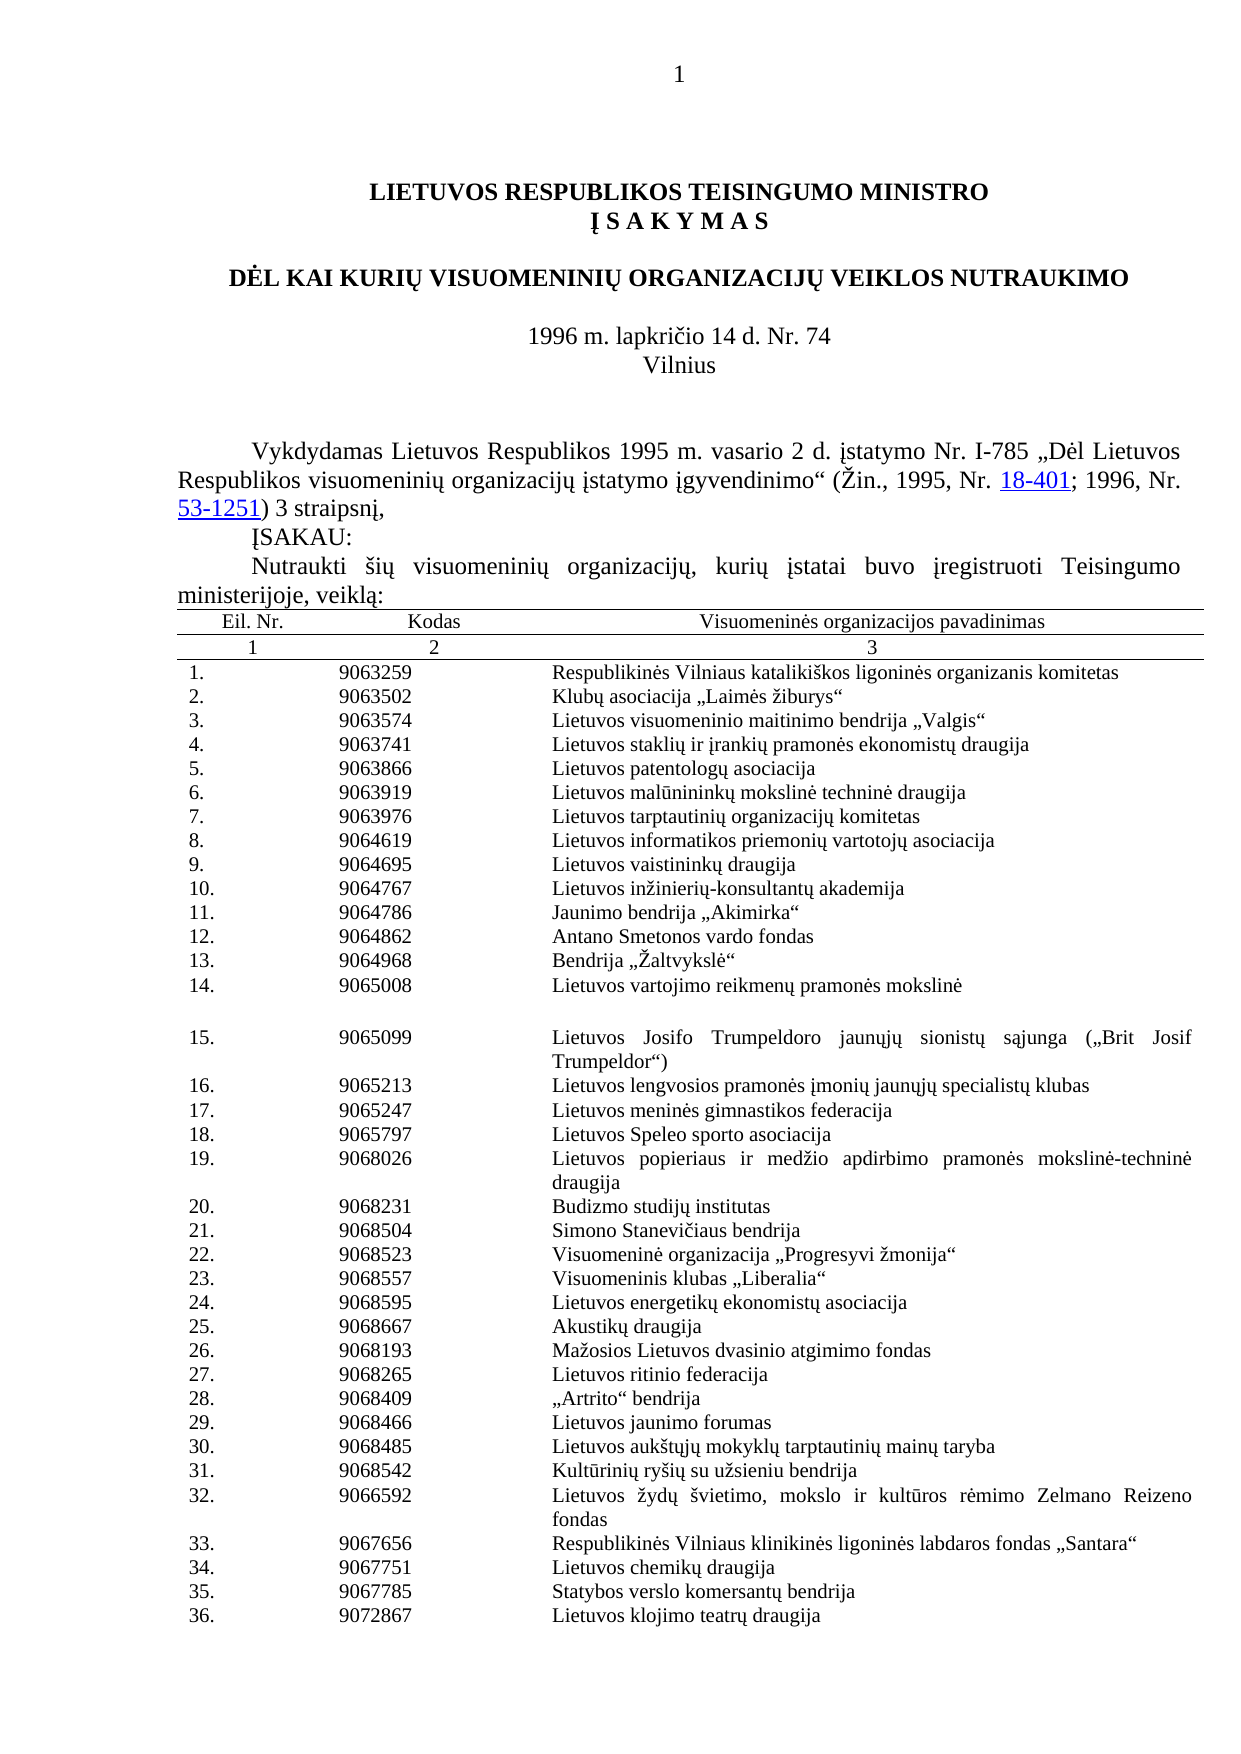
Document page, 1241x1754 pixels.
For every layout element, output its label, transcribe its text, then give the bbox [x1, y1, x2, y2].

table_cell 9063574 [328, 708, 541, 732]
table_cell 29. [177, 1410, 328, 1434]
table_cell 9068595 [328, 1290, 541, 1314]
table_cell 9066592 [328, 1483, 541, 1531]
table_cell 3. [177, 708, 328, 732]
table_cell 9065213 [328, 1074, 541, 1097]
table_cell 1. [177, 660, 328, 684]
table_cell Mažosios Lietuvos dvasinio atgimimo fondas [541, 1338, 1204, 1362]
table_cell Visuomeninė organizacija „Progresyvi žmonija“ [541, 1242, 1204, 1266]
text Nutraukti šių visuomeninių organizacijų, kurių įstatai buvo įregistruoti Teisingumo ministerijoje, veiklą: [177, 551, 1181, 608]
table_cell Lietuvos klojimo teatrų draugija [541, 1603, 1204, 1627]
table_cell 9072867 [328, 1603, 541, 1627]
table_cell Lietuvos malūnininkų mokslinė techninė draugija [541, 780, 1204, 804]
table_cell 21. [177, 1218, 328, 1242]
table_cell 14. [177, 973, 328, 1025]
table_cell 9068485 [328, 1434, 541, 1458]
table_cell 9063976 [328, 804, 541, 828]
table_cell 9068466 [328, 1410, 541, 1434]
table_cell Lietuvos žydų švietimo, mokslo ir kultūros rėmimo Zelmano Reizeno fondas [541, 1483, 1204, 1531]
table_header Eil. Nr. [177, 610, 328, 633]
text 1996 m. lapkričio 14 d. Nr. 74 [177, 321, 1181, 350]
table_cell 16. [177, 1074, 328, 1097]
table_cell Visuomeninis klubas „Liberalia“ [541, 1266, 1204, 1290]
table_cell Lietuvos energetikų ekonomistų asociacija [541, 1290, 1204, 1314]
table_cell 9067656 [328, 1531, 541, 1555]
table_cell 22. [177, 1242, 328, 1266]
table_cell 9. [177, 852, 328, 876]
table_cell Lietuvos visuomeninio maitinimo bendrija „Valgis“ [541, 708, 1204, 732]
table_cell Respublikinės Vilniaus klinikinės ligoninės labdaros fondas „Santara“ [541, 1531, 1204, 1555]
table_cell 9064619 [328, 828, 541, 852]
table_cell 9068193 [328, 1338, 541, 1362]
table_cell 23. [177, 1266, 328, 1290]
table_cell Lietuvos ritinio federacija [541, 1362, 1204, 1386]
table_cell Lietuvos inžinierių-konsultantų akademija [541, 876, 1204, 900]
table_cell 3 [541, 635, 1204, 659]
table_cell 6. [177, 780, 328, 804]
table_cell 9067751 [328, 1555, 541, 1579]
table_cell 9063502 [328, 684, 541, 708]
table_cell 9064695 [328, 852, 541, 876]
table_cell Lietuvos patentologų asociacija [541, 756, 1204, 780]
table_cell 26. [177, 1338, 328, 1362]
table_cell 4. [177, 732, 328, 756]
table_cell 7. [177, 804, 328, 828]
table_cell Simono Stanevičiaus bendrija [541, 1218, 1204, 1242]
table_cell 2. [177, 684, 328, 708]
table_cell 9064767 [328, 876, 541, 900]
table_header Kodas [328, 610, 541, 633]
text Vilnius [177, 350, 1181, 378]
table_cell 9064968 [328, 949, 541, 972]
table_cell 24. [177, 1290, 328, 1314]
table_cell Lietuvos vartojimo reikmenų pramonės mokslinė [541, 973, 1204, 997]
table_cell 9065008 [328, 973, 541, 1025]
table_cell 9068231 [328, 1194, 541, 1218]
table_cell Lietuvos informatikos priemonių vartotojų asociacija [541, 828, 1204, 852]
table_cell Lietuvos staklių ir įrankių pramonės ekonomistų draugija [541, 732, 1204, 756]
table_cell 9063919 [328, 780, 541, 804]
table_cell 9068504 [328, 1218, 541, 1242]
table_cell 9065797 [328, 1122, 541, 1146]
table_cell 9064862 [328, 924, 541, 948]
table_cell 9068409 [328, 1386, 541, 1410]
table_cell 9063866 [328, 756, 541, 780]
table_cell Lietuvos tarptautinių organizacijų komitetas [541, 804, 1204, 828]
text ĮSAKAU: [177, 522, 1181, 551]
table_cell 5. [177, 756, 328, 780]
table_cell 9067785 [328, 1579, 541, 1603]
table_cell Lietuvos aukštųjų mokyklų tarptautinių mainų taryba [541, 1434, 1204, 1458]
table_cell 31. [177, 1459, 328, 1482]
table_cell Budizmo studijų institutas [541, 1194, 1204, 1218]
table_cell 32. [177, 1483, 328, 1531]
table_cell Lietuvos popieriaus ir medžio apdirbimo pramonės mokslinė-techninė draugija [541, 1146, 1204, 1194]
table_cell 9068523 [328, 1242, 541, 1266]
table_cell 10. [177, 876, 328, 900]
table_cell 9068542 [328, 1459, 541, 1482]
table_cell 19. [177, 1146, 328, 1194]
table_cell Lietuvos Josifo Trumpeldoro jaunųjų sionistų sąjunga („Brit Josif Trumpeldor“) [541, 1025, 1204, 1073]
table_cell 1 [177, 635, 328, 659]
table_cell 36. [177, 1603, 328, 1627]
table_cell 9064786 [328, 900, 541, 924]
table_cell 15. [177, 1025, 328, 1073]
table_cell „Artrito“ bendrija [541, 1386, 1204, 1410]
table_cell 9068557 [328, 1266, 541, 1290]
table_cell Akustikų draugija [541, 1314, 1204, 1338]
table_cell 35. [177, 1579, 328, 1603]
table_cell 34. [177, 1555, 328, 1579]
text Į S A K Y M A S [177, 206, 1181, 235]
table_cell 33. [177, 1531, 328, 1555]
table_cell 9065099 [328, 1025, 541, 1073]
table_cell 8. [177, 828, 328, 852]
table_cell 27. [177, 1362, 328, 1386]
table_cell 9068667 [328, 1314, 541, 1338]
table_cell Klubų asociacija „Laimės žiburys“ [541, 684, 1204, 708]
table_cell Antano Smetonos vardo fondas [541, 924, 1204, 948]
table_cell 20. [177, 1194, 328, 1218]
table_cell Jaunimo bendrija „Akimirka“ [541, 900, 1204, 924]
table_cell Lietuvos Speleo sporto asociacija [541, 1122, 1204, 1146]
table_cell Lietuvos lengvosios pramonės įmonių jaunųjų specialistų klubas [541, 1074, 1204, 1097]
table_cell 9063741 [328, 732, 541, 756]
table_cell 18. [177, 1122, 328, 1146]
table_cell 9068026 [328, 1146, 541, 1194]
table_cell Bendrija „Žaltvykslė“ [541, 949, 1204, 972]
table_cell [541, 997, 1204, 1025]
table_cell 9068265 [328, 1362, 541, 1386]
table_cell 30. [177, 1434, 328, 1458]
table_cell 25. [177, 1314, 328, 1338]
table_header Visuomeninės organizacijos pavadinimas [541, 610, 1204, 633]
table_cell 13. [177, 949, 328, 972]
text DĖL KAI KURIŲ VISUOMENINIŲ ORGANIZACIJŲ VEIKLOS NUTRAUKIMO [177, 263, 1181, 292]
table_cell Lietuvos jaunimo forumas [541, 1410, 1204, 1434]
table_cell 9065247 [328, 1098, 541, 1122]
table_cell 9063259 [328, 660, 541, 684]
table_cell Lietuvos chemikų draugija [541, 1555, 1204, 1579]
table_cell 28. [177, 1386, 328, 1410]
table_cell 12. [177, 924, 328, 948]
table_cell 2 [328, 635, 541, 659]
table_cell 11. [177, 900, 328, 924]
table_cell Statybos verslo komersantų bendrija [541, 1579, 1204, 1603]
text Vykdydamas Lietuvos Respublikos 1995 m. vasario 2 d. įstatymo Nr. I-785 „Dėl Lietuvos Respublikos visuomeninių organizacijų įstatymo įgyvendinimo“ (Žin., 1995, Nr. 18-401; 1996, Nr. 53-1251) 3 straipsnį, [177, 436, 1181, 522]
table_cell 17. [177, 1098, 328, 1122]
table_cell Kultūrinių ryšių su užsieniu bendrija [541, 1459, 1204, 1482]
text LIETUVOS RESPUBLIKOS TEISINGUMO MINISTRO [177, 177, 1181, 206]
table_cell Lietuvos vaistininkų draugija [541, 852, 1204, 876]
table_cell Lietuvos meninės gimnastikos federacija [541, 1098, 1204, 1122]
table_cell Respublikinės Vilniaus katalikiškos ligoninės organizanis komitetas [541, 660, 1204, 684]
